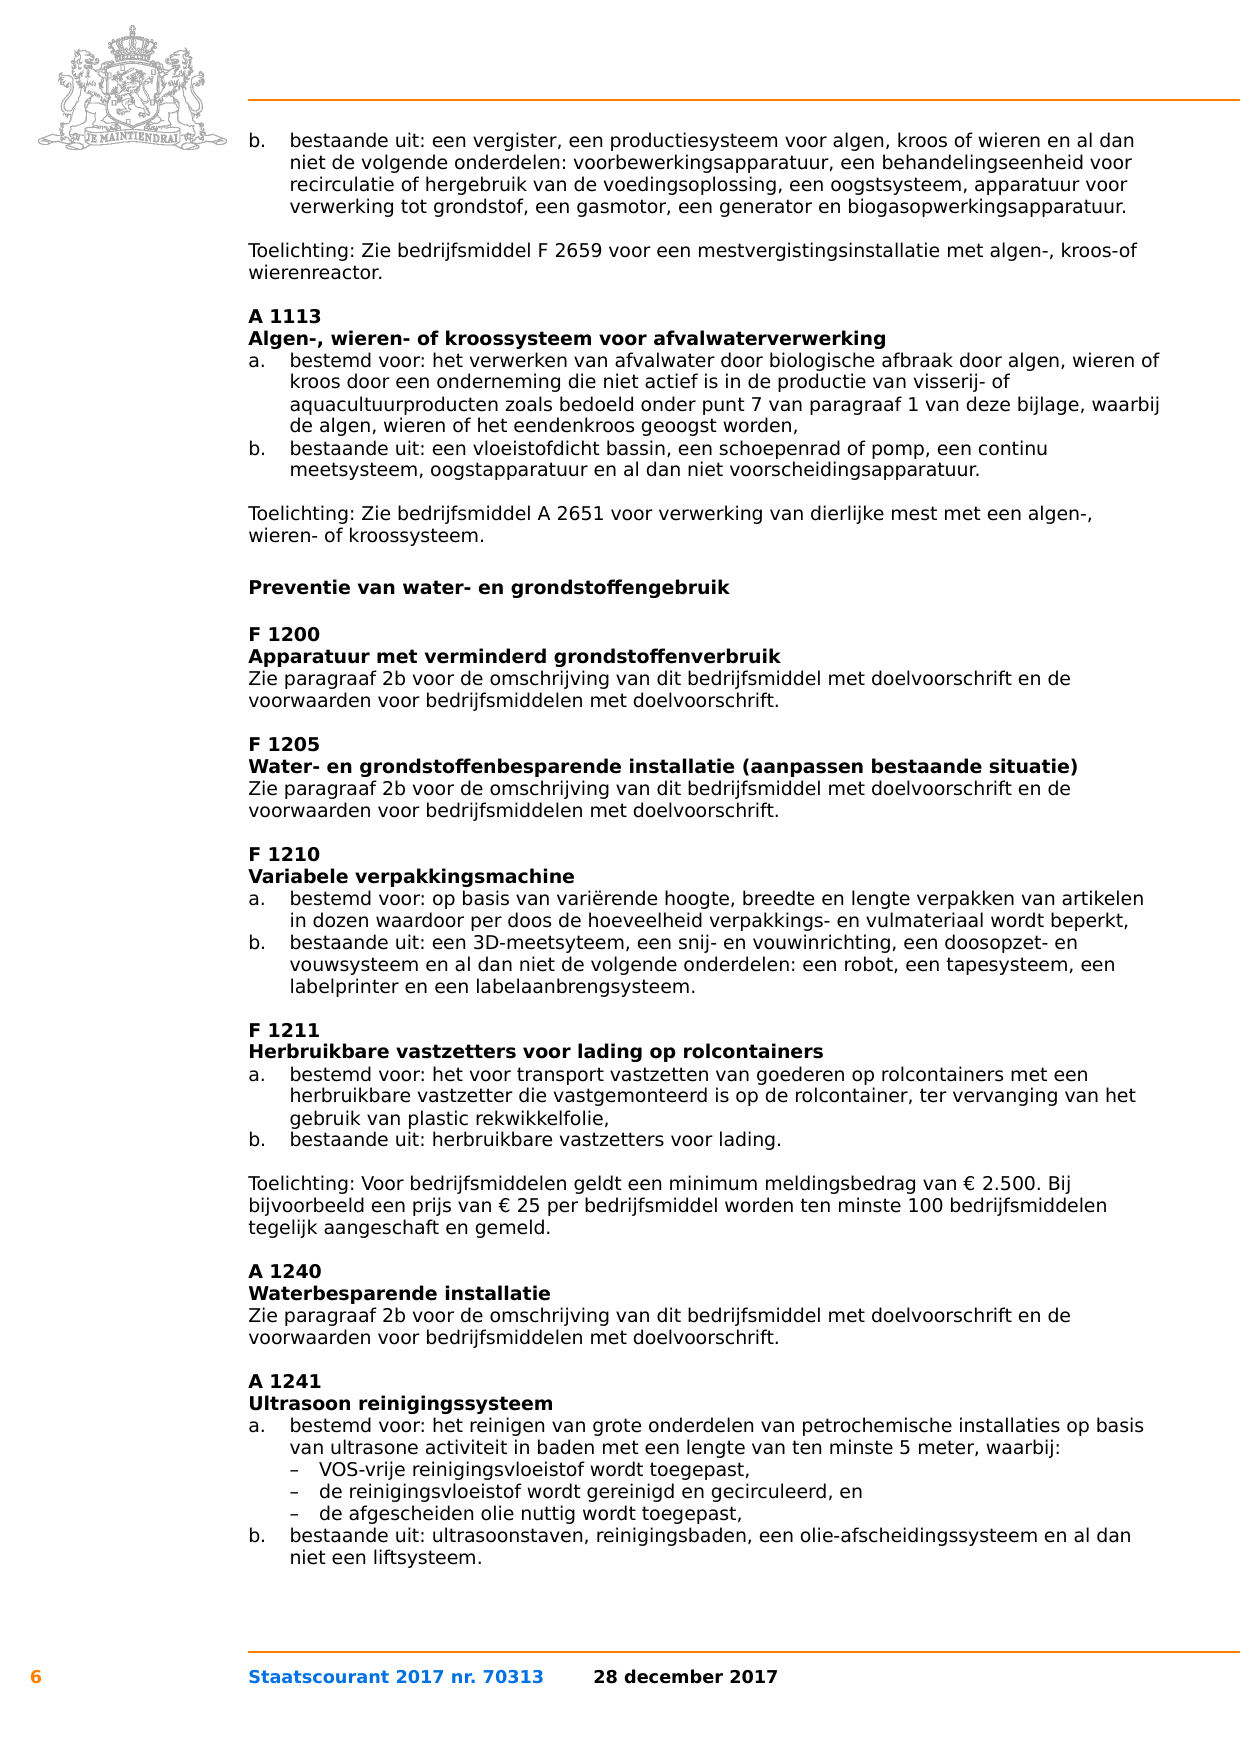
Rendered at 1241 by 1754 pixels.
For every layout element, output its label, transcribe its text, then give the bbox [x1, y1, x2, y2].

text b. bestaande uit: een 3D-meetsyteem, een snij- en vouwinrichting, een doosopzet- en vouwsysteem en al dan niet de volgende onderdelen: een robot, een tapesysteem, een labelprinter en een labelaanbrengsysteem. [248, 932, 1163, 998]
text Variabele verpakkingsmachine [248, 866, 1163, 888]
text F 1210 [248, 844, 1163, 866]
text b. bestaande uit: herbruikbare vastzetters voor lading. [248, 1129, 1163, 1151]
text Apparatuur met verminderd grondstoffenverbruik [248, 646, 1163, 668]
text A 1241 [248, 1371, 1163, 1393]
text Algen-, wieren- of kroossysteem voor afvalwaterverwerking [248, 327, 1163, 349]
text Zie paragraaf 2b voor de omschrijving van dit bedrijfsmiddel met doelvoorschrift en de voorwaarden voor bedrijfsmiddelen met doelvoorschrift. [248, 1305, 1163, 1349]
text a. bestemd voor: het voor transport vastzetten van goederen op rolcontainers met een herbruikbare vastzetter die vastgemonteerd is op de rolcontainer, ter vervanging van het gebruik van plastic rekwikkelfolie, [248, 1063, 1163, 1129]
text Toelichting: Zie bedrijfsmiddel A 2651 voor verwerking van dierlijke mest met een algen-, wieren- of kroossysteem. [248, 503, 1163, 547]
text a. bestemd voor: het reinigen van grote onderdelen van petrochemische installaties op basis van ultrasone activiteit in baden met een lengte van ten minste 5 meter, waarbij: [248, 1415, 1163, 1459]
text – VOS-vrije reinigingsvloeistof wordt toegepast, [289, 1459, 1163, 1481]
text Water- en grondstoffenbesparende installatie (aanpassen bestaande situatie) [248, 756, 1163, 778]
text Waterbesparende installatie [248, 1283, 1163, 1305]
text Herbruikbare vastzetters voor lading op rolcontainers [248, 1041, 1163, 1063]
text F 1211 [248, 1019, 1163, 1041]
text a. bestemd voor: het verwerken van afvalwater door biologische afbraak door algen, wieren of kroos door een onderneming die niet actief is in de productie van visserij- of aquacultuurproducten zoals bedoeld onder punt 7 van paragraaf 1 van deze bijlage, waarbij de algen, wieren of het eendenkroos geoogst worden, [248, 349, 1163, 437]
text Zie paragraaf 2b voor de omschrijving van dit bedrijfsmiddel met doelvoorschrift en de voorwaarden voor bedrijfsmiddelen met doelvoorschrift. [248, 668, 1163, 712]
picture [38, 25, 227, 150]
text b. bestaande uit: een vloeistofdicht bassin, een schoepenrad of pomp, een continu meetsysteem, oogstapparatuur en al dan niet voorscheidingsapparatuur. [248, 437, 1163, 481]
text F 1205 [248, 734, 1163, 756]
text b. bestaande uit: een vergister, een productiesysteem voor algen, kroos of wieren en al dan niet de volgende onderdelen: voorbewerkingsapparatuur, een behandelingseenheid voor recirculatie of hergebruik van de voedingsoplossing, een oogstsysteem, apparatuur voor verwerking tot grondstof, een gasmotor, een generator en biogasopwerkingsapparatuur. [248, 130, 1163, 218]
text – de afgescheiden olie nuttig wordt toegepast, [289, 1503, 1163, 1525]
text – de reinigingsvloeistof wordt gereinigd en gecirculeerd, en [289, 1481, 1163, 1503]
text b. bestaande uit: ultrasoonstaven, reinigingsbaden, een olie-afscheidingssysteem en al dan niet een liftsysteem. [248, 1525, 1163, 1569]
text Toelichting: Voor bedrijfsmiddelen geldt een minimum meldingsbedrag van € 2.500. Bij bijvoorbeeld een prijs van € 25 per bedrijfsmiddel worden ten minste 100 bedrijfsmiddelen tegelijk aangeschaft en gemeld. [248, 1173, 1163, 1239]
text a. bestemd voor: op basis van variërende hoogte, breedte en lengte verpakken van artikelen in dozen waardoor per doos de hoeveelheid verpakkings- en vulmateriaal wordt beperkt, [248, 888, 1163, 932]
text Toelichting: Zie bedrijfsmiddel F 2659 voor een mestvergistingsinstallatie met algen-, kroos-of wierenreactor. [248, 240, 1163, 284]
text Zie paragraaf 2b voor de omschrijving van dit bedrijfsmiddel met doelvoorschrift en de voorwaarden voor bedrijfsmiddelen met doelvoorschrift. [248, 778, 1163, 822]
text Ultrasoon reinigingssysteem [248, 1393, 1163, 1415]
text A 1113 [248, 306, 1163, 327]
text A 1240 [248, 1261, 1163, 1283]
subtitle Preventie van water- en grondstoffengebruik [248, 577, 1163, 599]
text F 1200 [248, 624, 1163, 646]
